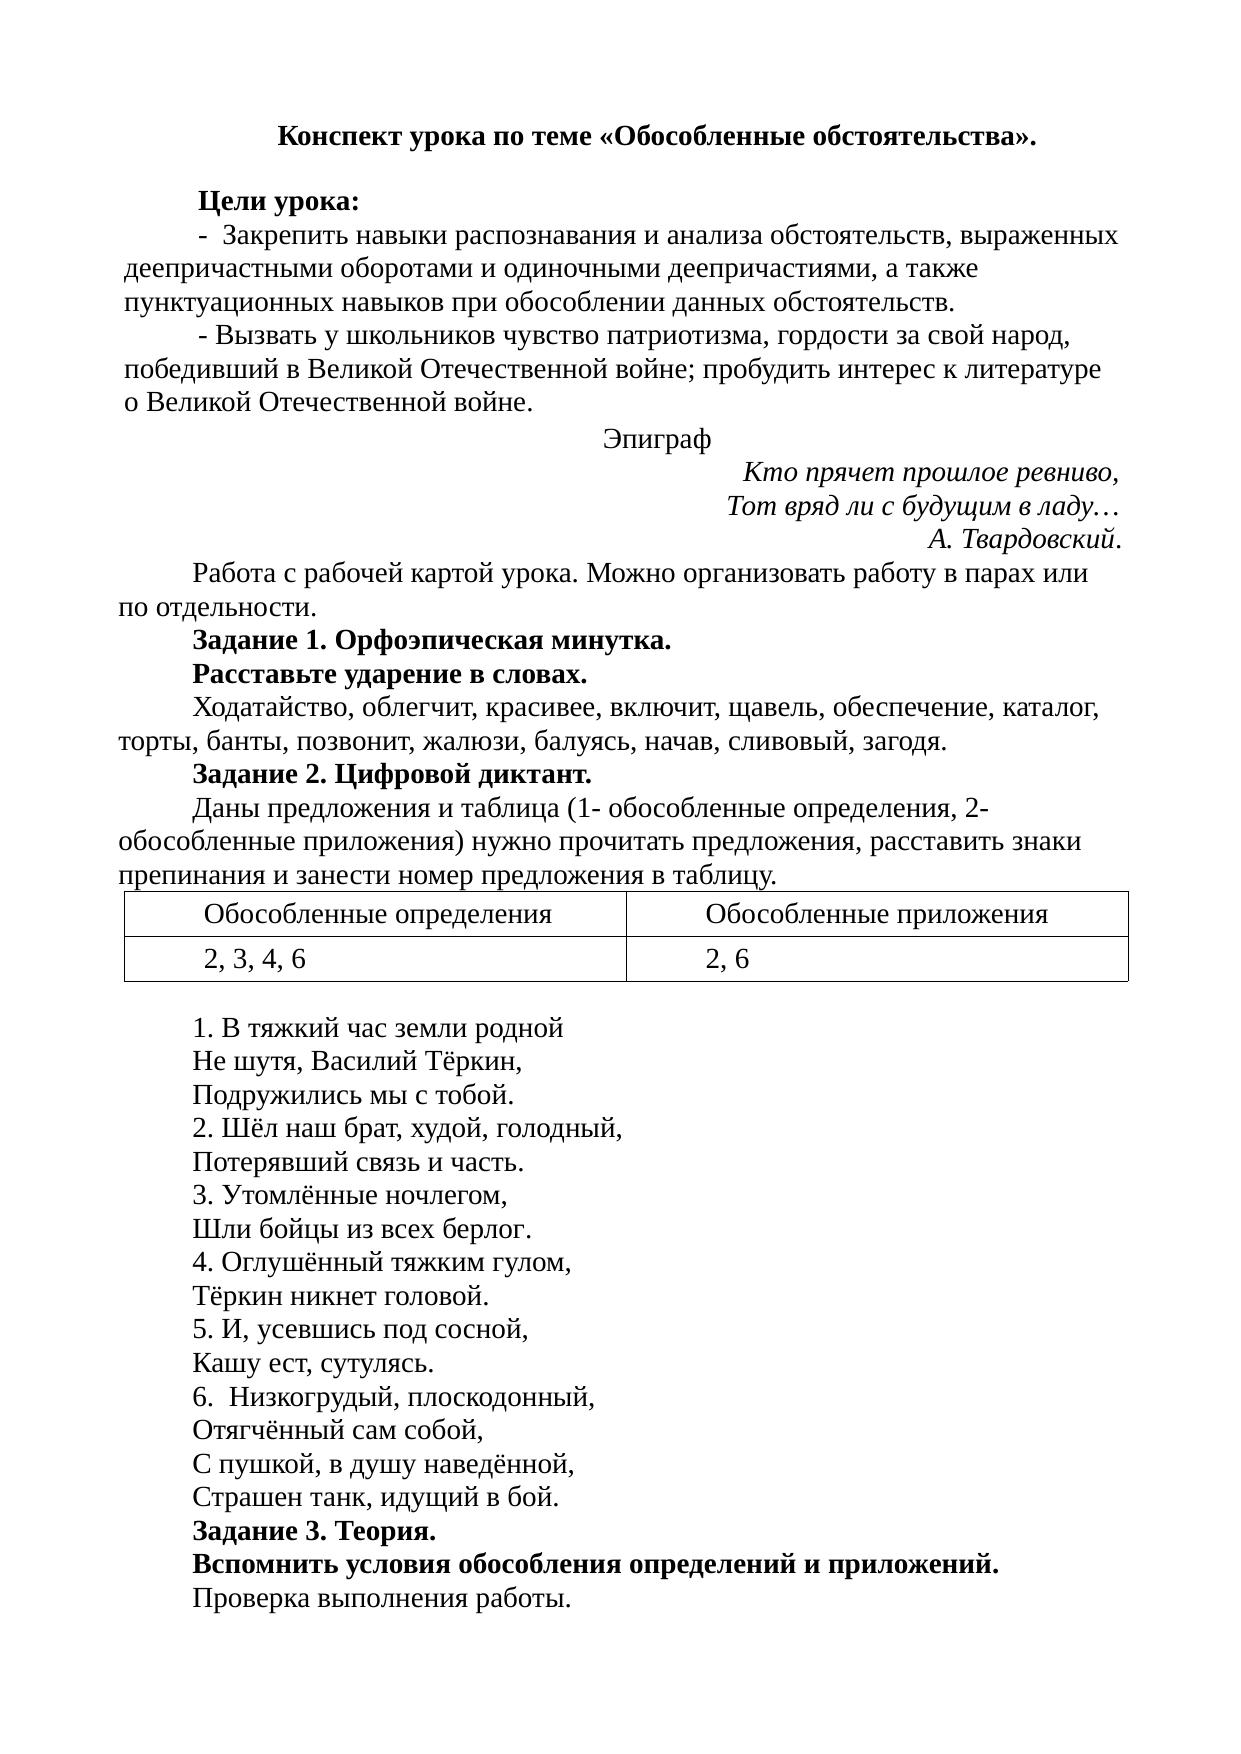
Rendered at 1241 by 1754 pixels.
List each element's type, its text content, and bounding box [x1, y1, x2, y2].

text Подружились мы с тобой. [118, 1077, 1122, 1110]
text Тот вряд ли с будущим в ладу… [118, 488, 1122, 522]
table_cell 2, 6 [627, 937, 1128, 981]
text Эпиграф [118, 421, 1122, 454]
text 4. Оглушённый тяжким гулом, [118, 1244, 1122, 1278]
text Задание 2. Цифровой диктант. [118, 756, 1122, 790]
text Расставьте ударение в словах. [118, 656, 1122, 689]
text Кто прячет прошлое ревниво, [118, 454, 1122, 488]
text Шли бойцы из всех берлог. [118, 1211, 1122, 1244]
text Не шутя, Василий Тёркин, [118, 1043, 1122, 1077]
text Конспект урока по теме «Обособленные обстоятельства». [118, 118, 1122, 152]
text Страшен танк, идущий в бой. [118, 1479, 1122, 1513]
text С пушкой, в душу наведённой, [118, 1446, 1122, 1479]
text Тёркин никнет головой. [118, 1278, 1122, 1312]
text Вспомнить условия обособления определений и приложений. [118, 1546, 1122, 1580]
text 1. В тяжкий час земли родной [118, 1010, 1122, 1043]
text Задание 1. Орфоэпическая минутка. [118, 622, 1122, 656]
text 3. Утомлённые ночлегом, [118, 1177, 1122, 1211]
text А. Твардовский. [118, 522, 1122, 555]
text 2. Шёл наш брат, худой, голодный, [118, 1110, 1122, 1144]
table_cell 2, 3, 4, 6 [125, 937, 626, 981]
table_header Обособленные приложения [627, 892, 1128, 936]
text Задание 3. Теория. [118, 1513, 1122, 1546]
text Отягчённый сам собой, [118, 1412, 1122, 1446]
table_header Обособленные определения [125, 892, 626, 936]
text Потерявший связь и часть. [118, 1144, 1122, 1177]
table_header Цели урока: - Закрепить навыки распознавания и анализа обстоятельств, выраженных деепричастными оборотами и одиночными деепричастиями, а также пунктуационных навыков при обособлении данных обстоятельств. - Вызвать у школьников чувство патриотизма, гордости за свой народ, победивший в Великой Отечественной войне; пробудить интерес к литературе о Великой Отечественной войне. [121, 152, 1125, 421]
text 6. Низкогрудый, плоскодонный, [118, 1379, 1122, 1412]
text Проверка выполнения работы. [118, 1580, 1122, 1613]
text Работа с рабочей картой урока. Можно организовать работу в парах или по отдельности. [118, 555, 1122, 622]
text 5. И, усевшись под сосной, [118, 1312, 1122, 1345]
text Даны предложения и таблица (1- обособленные определения, 2-обособленные приложения) нужно прочитать предложения, расставить знаки препинания и занести номер предложения в таблицу. [118, 790, 1122, 891]
text Кашу ест, сутулясь. [118, 1345, 1122, 1379]
text Ходатайство, облегчит, красивее, включит, щавель, обеспечение, каталог, торты, банты, позвонит, жалюзи, балуясь, начав, сливовый, загодя. [118, 689, 1122, 756]
